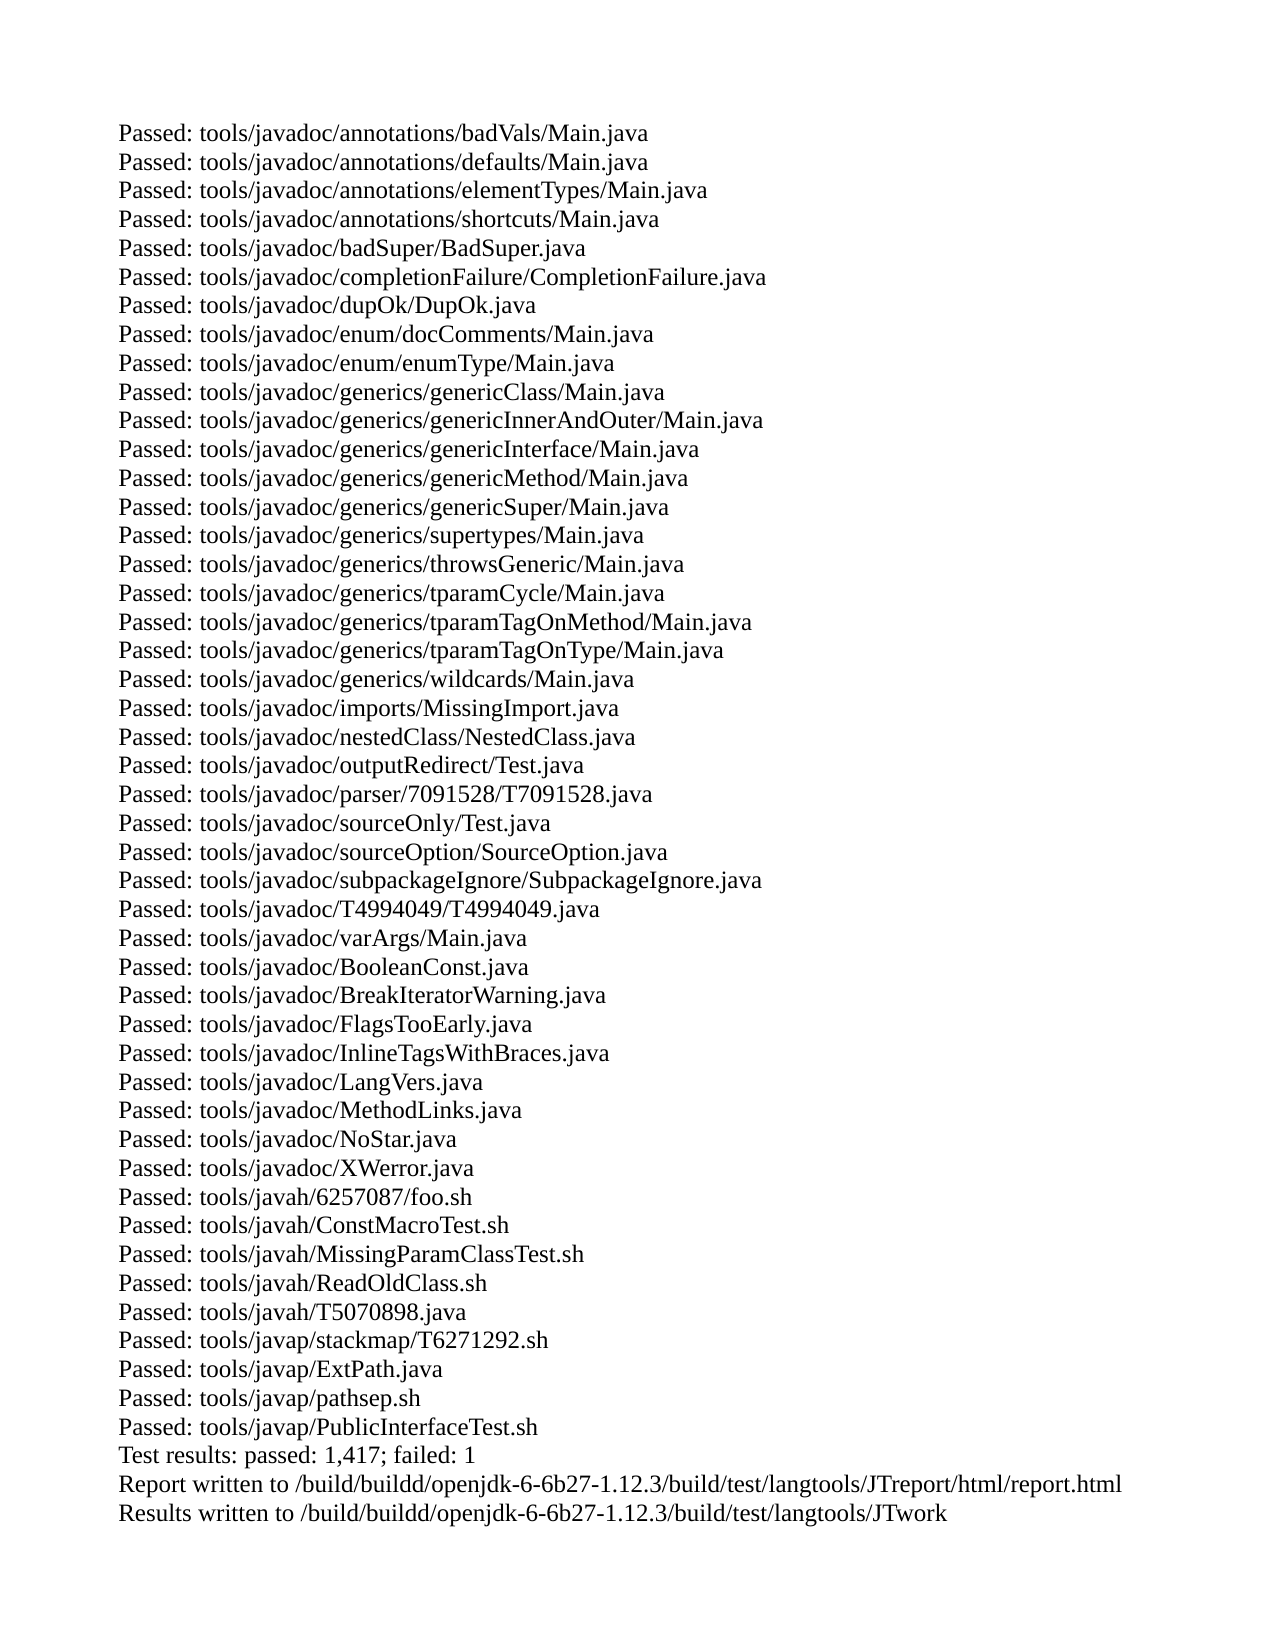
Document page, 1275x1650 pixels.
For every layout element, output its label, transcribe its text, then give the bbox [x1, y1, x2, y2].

text Passed: tools/javah/6257087/foo.sh [118, 1182, 1157, 1211]
text Results written to /build/buildd/openjdk-6-6b27-1.12.3/build/test/langtools/JTwork [118, 1498, 1157, 1527]
text Passed: tools/javadoc/enum/docComments/Main.java [118, 319, 1157, 348]
text Passed: tools/javadoc/generics/genericClass/Main.java [118, 377, 1157, 406]
text Passed: tools/javadoc/annotations/elementTypes/Main.java [118, 176, 1157, 204]
text Passed: tools/javadoc/completionFailure/CompletionFailure.java [118, 262, 1157, 291]
text Passed: tools/javap/ExtPath.java [118, 1354, 1157, 1383]
text Passed: tools/javadoc/sourceOption/SourceOption.java [118, 837, 1157, 866]
text Passed: tools/javap/stackmap/T6271292.sh [118, 1326, 1157, 1354]
text Passed: tools/javadoc/annotations/defaults/Main.java [118, 147, 1157, 176]
text Passed: tools/javadoc/subpackageIgnore/SubpackageIgnore.java [118, 866, 1157, 894]
text Passed: tools/javadoc/outputRedirect/Test.java [118, 751, 1157, 779]
text Passed: tools/javadoc/BreakIteratorWarning.java [118, 981, 1157, 1009]
text Passed: tools/javadoc/LangVers.java [118, 1067, 1157, 1096]
text Passed: tools/javadoc/NoStar.java [118, 1124, 1157, 1153]
text Passed: tools/javadoc/varArgs/Main.java [118, 923, 1157, 952]
text Passed: tools/javah/T5070898.java [118, 1297, 1157, 1326]
text Passed: tools/javadoc/generics/supertypes/Main.java [118, 521, 1157, 549]
text Passed: tools/javadoc/generics/tparamTagOnMethod/Main.java [118, 607, 1157, 636]
text Passed: tools/javadoc/sourceOnly/Test.java [118, 808, 1157, 837]
text Passed: tools/javadoc/annotations/badVals/Main.java [118, 118, 1157, 147]
text Passed: tools/javadoc/imports/MissingImport.java [118, 693, 1157, 722]
text Passed: tools/javadoc/generics/genericInnerAndOuter/Main.java [118, 406, 1157, 434]
text Passed: tools/javadoc/generics/tparamCycle/Main.java [118, 578, 1157, 607]
text Report written to /build/buildd/openjdk-6-6b27-1.12.3/build/test/langtools/JTreport/html/report.html [118, 1469, 1157, 1498]
text Passed: tools/javah/MissingParamClassTest.sh [118, 1239, 1157, 1268]
text Passed: tools/javadoc/generics/throwsGeneric/Main.java [118, 549, 1157, 578]
text Passed: tools/javadoc/generics/genericSuper/Main.java [118, 492, 1157, 521]
text Passed: tools/javadoc/T4994049/T4994049.java [118, 894, 1157, 923]
text Passed: tools/javadoc/BooleanConst.java [118, 952, 1157, 981]
text Passed: tools/javap/PublicInterfaceTest.sh [118, 1412, 1157, 1441]
text Passed: tools/javadoc/annotations/shortcuts/Main.java [118, 204, 1157, 233]
text Passed: tools/javadoc/InlineTagsWithBraces.java [118, 1038, 1157, 1067]
text Passed: tools/javadoc/generics/tparamTagOnType/Main.java [118, 636, 1157, 664]
text Passed: tools/javadoc/dupOk/DupOk.java [118, 291, 1157, 319]
text Passed: tools/javadoc/XWerror.java [118, 1153, 1157, 1182]
text Passed: tools/javadoc/MethodLinks.java [118, 1096, 1157, 1124]
text Passed: tools/javadoc/nestedClass/NestedClass.java [118, 722, 1157, 751]
text Passed: tools/javadoc/badSuper/BadSuper.java [118, 233, 1157, 262]
text Test results: passed: 1,417; failed: 1 [118, 1441, 1157, 1469]
text Passed: tools/javadoc/generics/genericInterface/Main.java [118, 434, 1157, 463]
text Passed: tools/javadoc/generics/wildcards/Main.java [118, 664, 1157, 693]
text Passed: tools/javadoc/generics/genericMethod/Main.java [118, 463, 1157, 492]
text Passed: tools/javap/pathsep.sh [118, 1383, 1157, 1412]
text Passed: tools/javadoc/parser/7091528/T7091528.java [118, 779, 1157, 808]
text Passed: tools/javah/ConstMacroTest.sh [118, 1211, 1157, 1239]
text Passed: tools/javadoc/enum/enumType/Main.java [118, 348, 1157, 377]
text Passed: tools/javadoc/FlagsTooEarly.java [118, 1009, 1157, 1038]
text Passed: tools/javah/ReadOldClass.sh [118, 1268, 1157, 1297]
